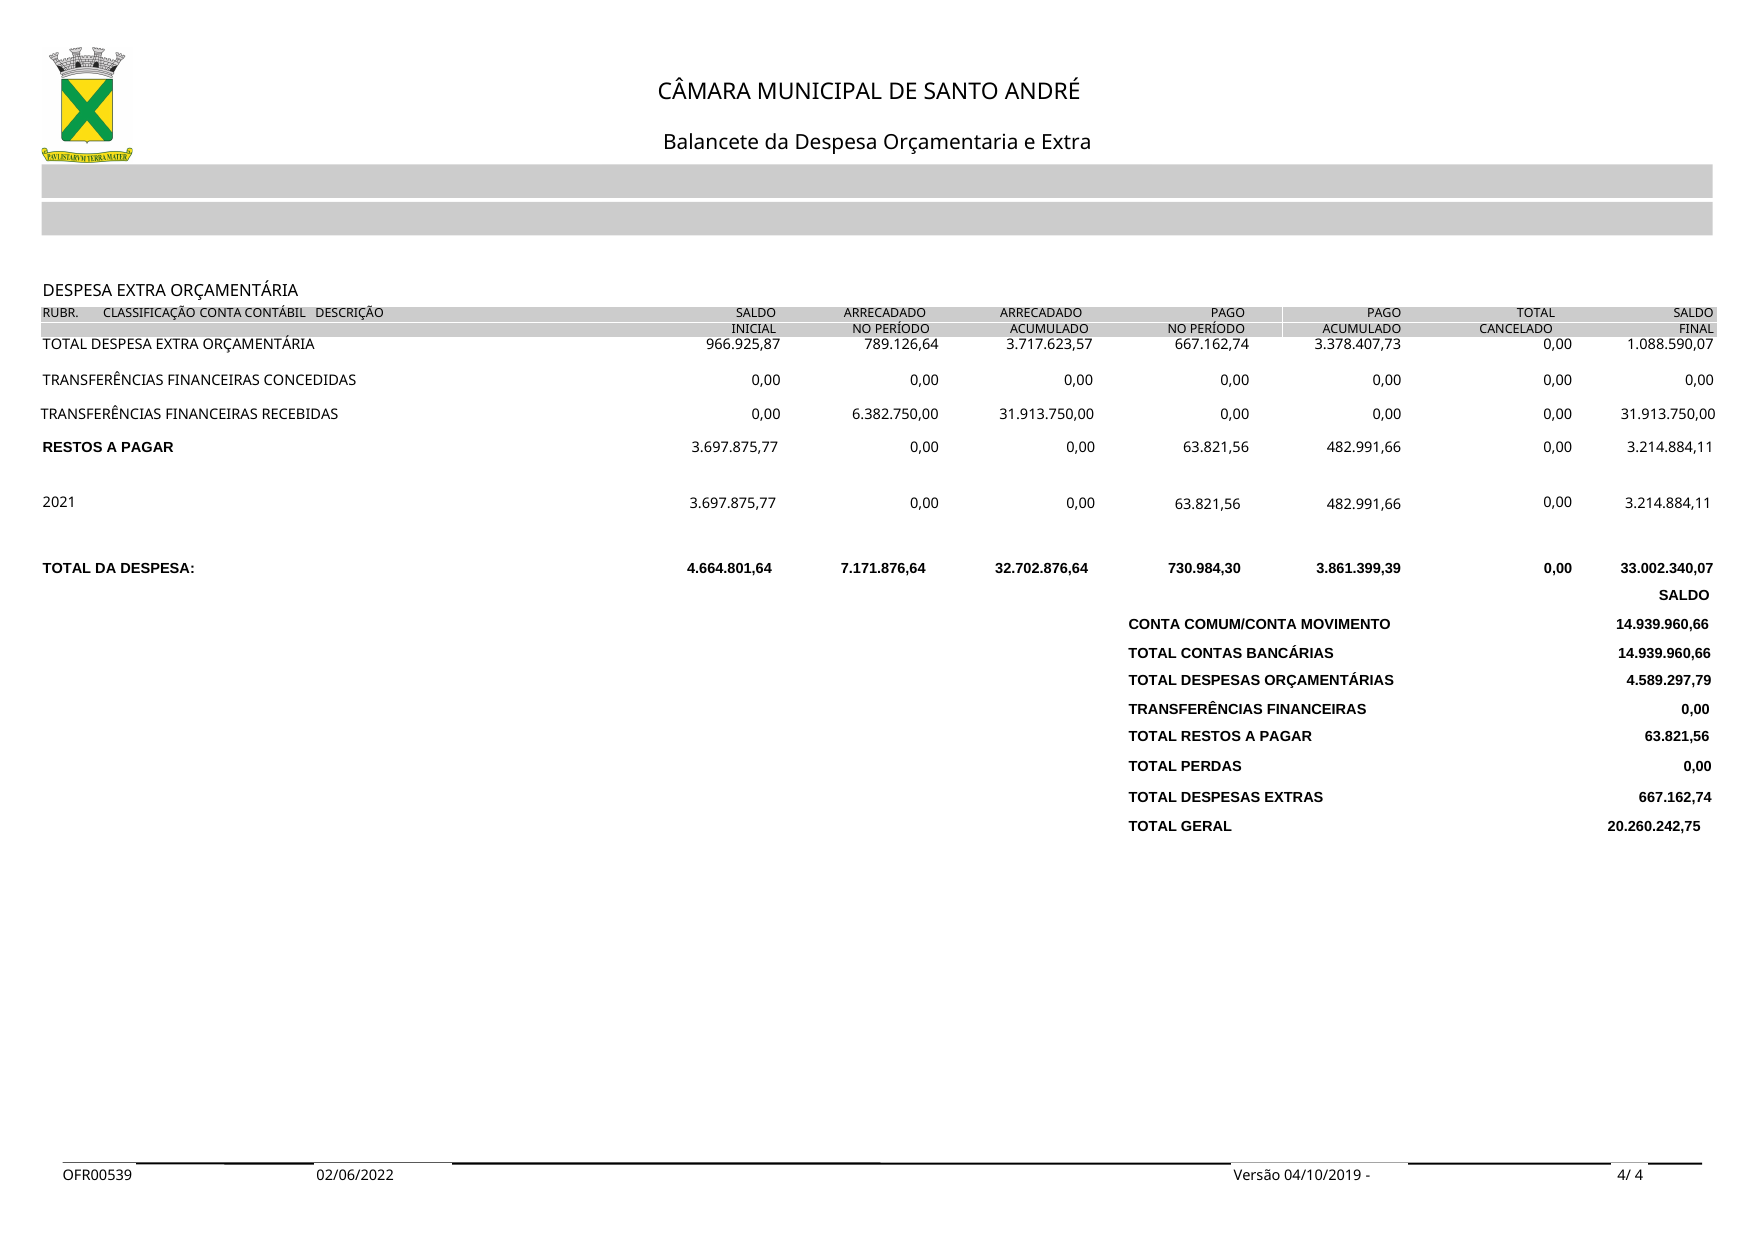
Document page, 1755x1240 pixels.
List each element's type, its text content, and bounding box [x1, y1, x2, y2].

table_cell TOTAL CONTAS BANCÁRIAS [41, 639, 1440, 667]
table_cell 14.939.960,66 [1440, 639, 1717, 667]
table_cell 63.821,56 [1123, 473, 1282, 532]
table_cell 20.260.242,75 [1440, 813, 1717, 837]
table_cell 0,00 [810, 429, 967, 472]
table_cell 0,00 [967, 473, 1123, 532]
table_cell TOTAL GERAL [41, 813, 1440, 837]
table_cell TOTAL DESPESAS ORÇAMENTÁRIAS [41, 667, 1440, 695]
table_cell PAGO [1283, 307, 1440, 322]
table_cell [967, 581, 1123, 605]
table_cell [1283, 581, 1440, 605]
table_cell CONTA COMUM/CONTA MOVIMENTO [41, 605, 1440, 639]
table_cell RUBR. CLASSIFICAÇÃO CONTA CONTÁBIL DESCRIÇÃO [41, 307, 545, 322]
table_header [545, 281, 1717, 307]
table_cell 0,00 [1440, 429, 1590, 472]
table_cell TOTAL [1440, 307, 1590, 322]
table_cell 3.717.623,57 [967, 337, 1123, 362]
table_cell 4.589.297,79 [1440, 667, 1717, 695]
table_cell TOTAL DA DESPESA: [41, 532, 545, 581]
table_cell [545, 581, 810, 605]
table_cell 63.821,56 [1440, 723, 1717, 751]
table_cell 0,00 [1440, 337, 1590, 362]
table_cell 0,00 [1440, 532, 1590, 581]
table_cell 730.984,30 [1123, 532, 1282, 581]
table_cell [1440, 581, 1590, 605]
table_cell 32.702.876,64 [967, 532, 1123, 581]
table_cell NO PERÍODO [810, 323, 967, 337]
table_cell CANCELADO [1440, 323, 1590, 337]
table_cell 0,00 [1440, 395, 1590, 429]
table_cell [41, 323, 545, 337]
table_cell 6.382.750,00 [810, 395, 967, 429]
table_cell TRANSFERÊNCIAS FINANCEIRAS RECEBIDAS [41, 395, 545, 429]
table_cell 3.861.399,39 [1283, 532, 1440, 581]
table_cell 789.126,64 [810, 337, 967, 362]
table_cell TRANSFERÊNCIAS FINANCEIRAS CONCEDIDAS [41, 362, 545, 395]
table_cell 31.913.750,00 [967, 395, 1123, 429]
table_cell 0,00 [810, 473, 967, 532]
table_cell 0,00 [967, 362, 1123, 395]
table_cell 7.171.876,64 [810, 532, 967, 581]
table_cell ARRECADADO [967, 307, 1123, 322]
table_cell ARRECADADO [810, 307, 967, 322]
table_cell TOTAL DESPESA EXTRA ORÇAMENTÁRIA [41, 337, 545, 362]
table_cell ACUMULADO [967, 323, 1123, 337]
table_cell 14.939.960,66 [1440, 605, 1717, 639]
table_cell 0,00 [1123, 395, 1282, 429]
table_cell 33.002.340,07 [1590, 532, 1717, 581]
table_cell 966.925,87 [545, 337, 810, 362]
table_cell 0,00 [1283, 362, 1440, 395]
table_cell 63.821,56 [1123, 429, 1282, 472]
table_cell 0,00 [1440, 362, 1590, 395]
table_cell [41, 581, 545, 605]
table_cell [810, 581, 967, 605]
table_cell ACUMULADO [1283, 323, 1440, 337]
table_cell 0,00 [1440, 751, 1717, 782]
table_cell SALDO [1590, 581, 1717, 605]
table_cell NO PERÍODO [1123, 323, 1282, 337]
table_cell 0,00 [810, 362, 967, 395]
table_cell INICIAL [545, 323, 810, 337]
table_cell 3.378.407,73 [1283, 337, 1440, 362]
table_cell TOTAL DESPESAS EXTRAS [41, 782, 1440, 813]
table_cell 0,00 [1440, 695, 1717, 723]
table_cell 3.697.875,77 [545, 429, 810, 472]
table_cell 0,00 [1283, 395, 1440, 429]
table_cell TOTAL PERDAS [41, 751, 1440, 782]
table_cell SALDO [1590, 307, 1717, 322]
table_cell 0,00 [967, 429, 1123, 472]
table_cell 0,00 [1590, 362, 1717, 395]
table_cell 3.214.884,11 [1590, 473, 1717, 532]
table_cell 667.162,74 [1123, 337, 1282, 362]
table_cell 482.991,66 [1283, 473, 1440, 532]
table_header DESPESA EXTRA ORÇAMENTÁRIA [41, 281, 545, 307]
table_cell 482.991,66 [1283, 429, 1440, 472]
table_cell 2021 [41, 473, 545, 532]
table_cell RESTOS A PAGAR [41, 429, 545, 472]
table_cell 0,00 [1123, 362, 1282, 395]
table_cell 3.697.875,77 [545, 473, 810, 532]
table_cell 31.913.750,00 [1590, 395, 1717, 429]
table_cell 0,00 [545, 395, 810, 429]
table_cell 3.214.884,11 [1590, 429, 1717, 472]
table_cell [1123, 581, 1282, 605]
table_cell 667.162,74 [1440, 782, 1717, 813]
table_cell 1.088.590,07 [1590, 337, 1717, 362]
table_cell PAGO [1123, 307, 1282, 322]
table_cell 0,00 [1440, 473, 1590, 532]
table_cell 0,00 [545, 362, 810, 395]
table_cell SALDO [545, 307, 810, 322]
table_cell 4.664.801,64 [545, 532, 810, 581]
table_cell TOTAL RESTOS A PAGAR [41, 723, 1440, 751]
table_cell TRANSFERÊNCIAS FINANCEIRAS [41, 695, 1440, 723]
table_cell FINAL [1590, 323, 1717, 337]
